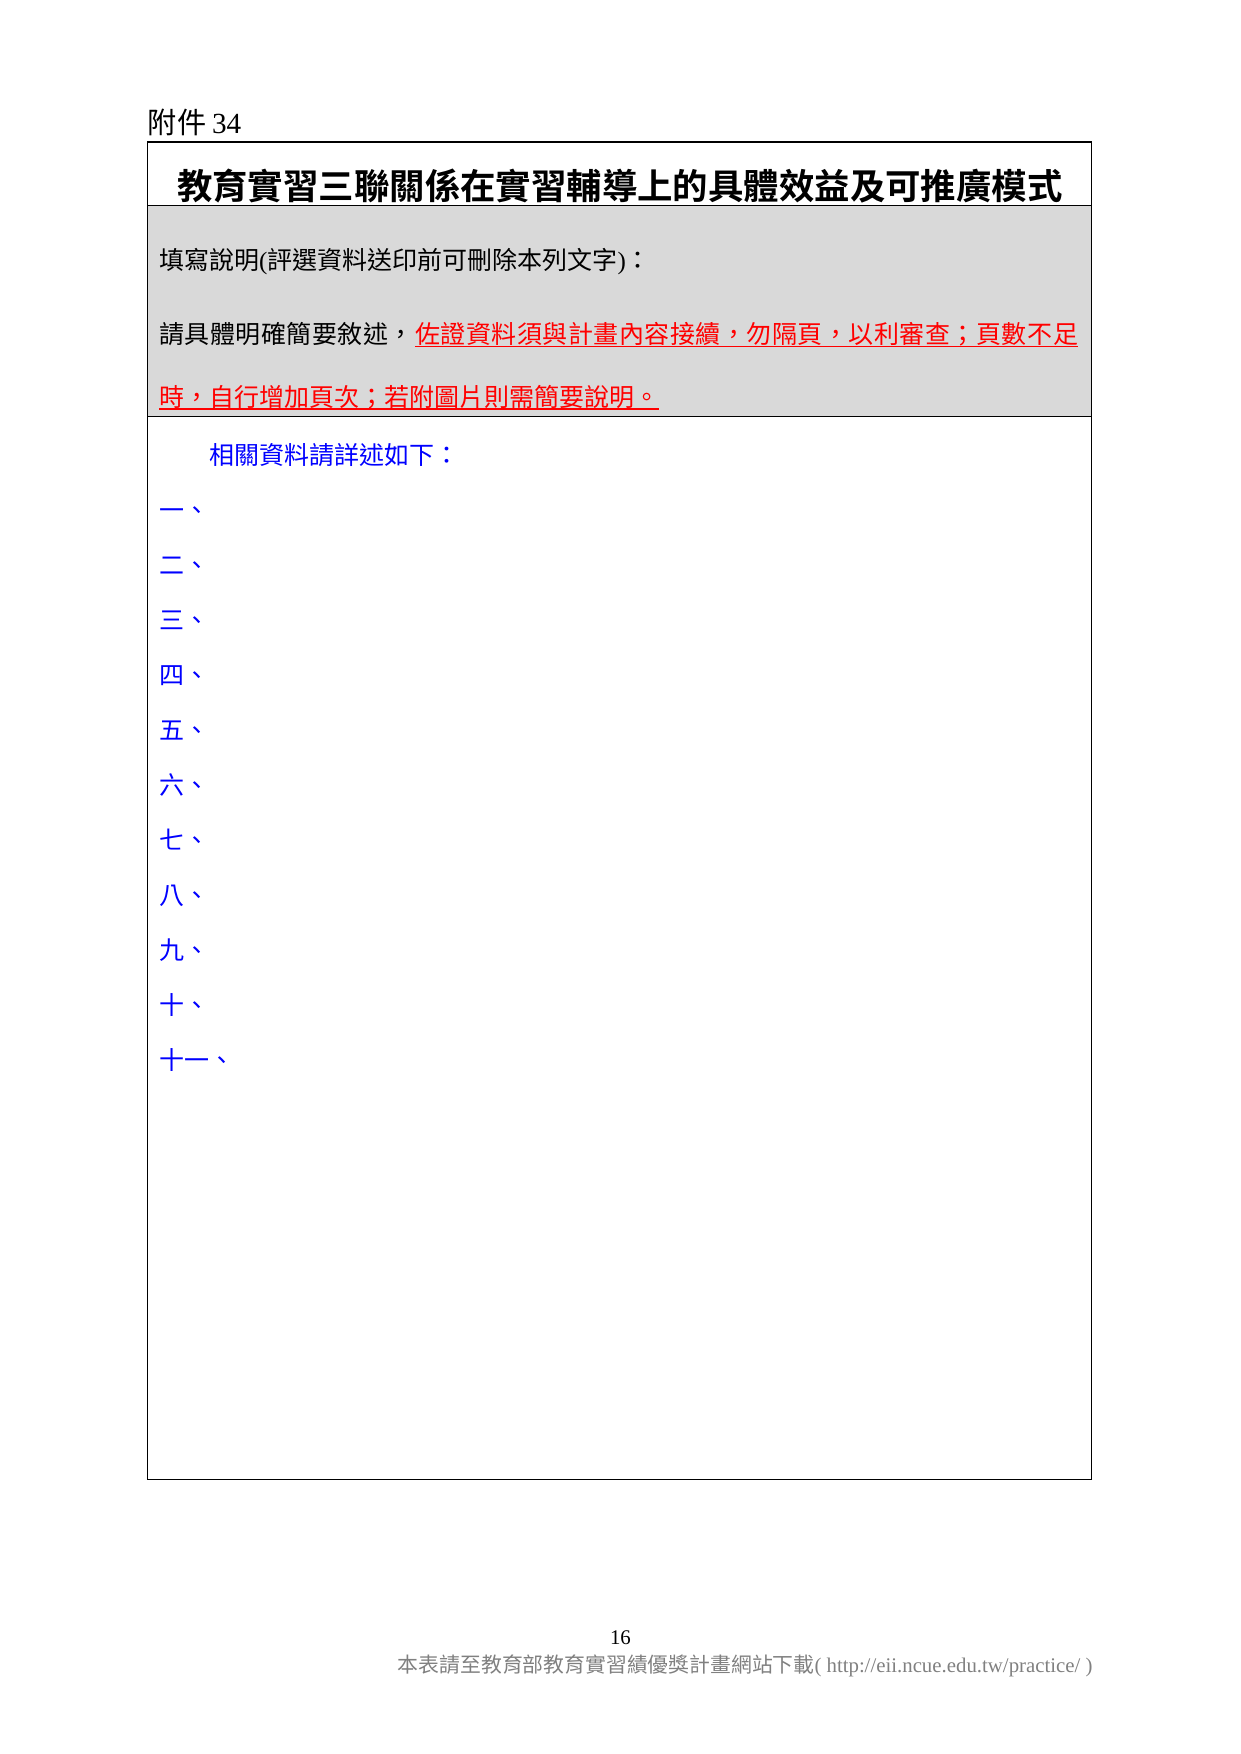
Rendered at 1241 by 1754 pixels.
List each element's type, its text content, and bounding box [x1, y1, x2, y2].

table_cell 填寫說明(評選資料送印前可刪除本列文字)： 請具體明確簡要敘述，佐證資料須與計畫內容接續，勿隔頁，以利審查；頁數不足時，自行增加頁次；若附圖片則需簡要說明。 [148, 206, 1091, 416]
table_cell 相關資料請詳述如下： 一、 二、 三、 四、 五、 六、 七、 八、 九、 十、 十一、 [148, 417, 1091, 1479]
table_header 教育實習三聯關係在實習輔導上的具體效益及可推廣模式 [148, 143, 1091, 205]
text 附件34 [148, 100, 1092, 141]
